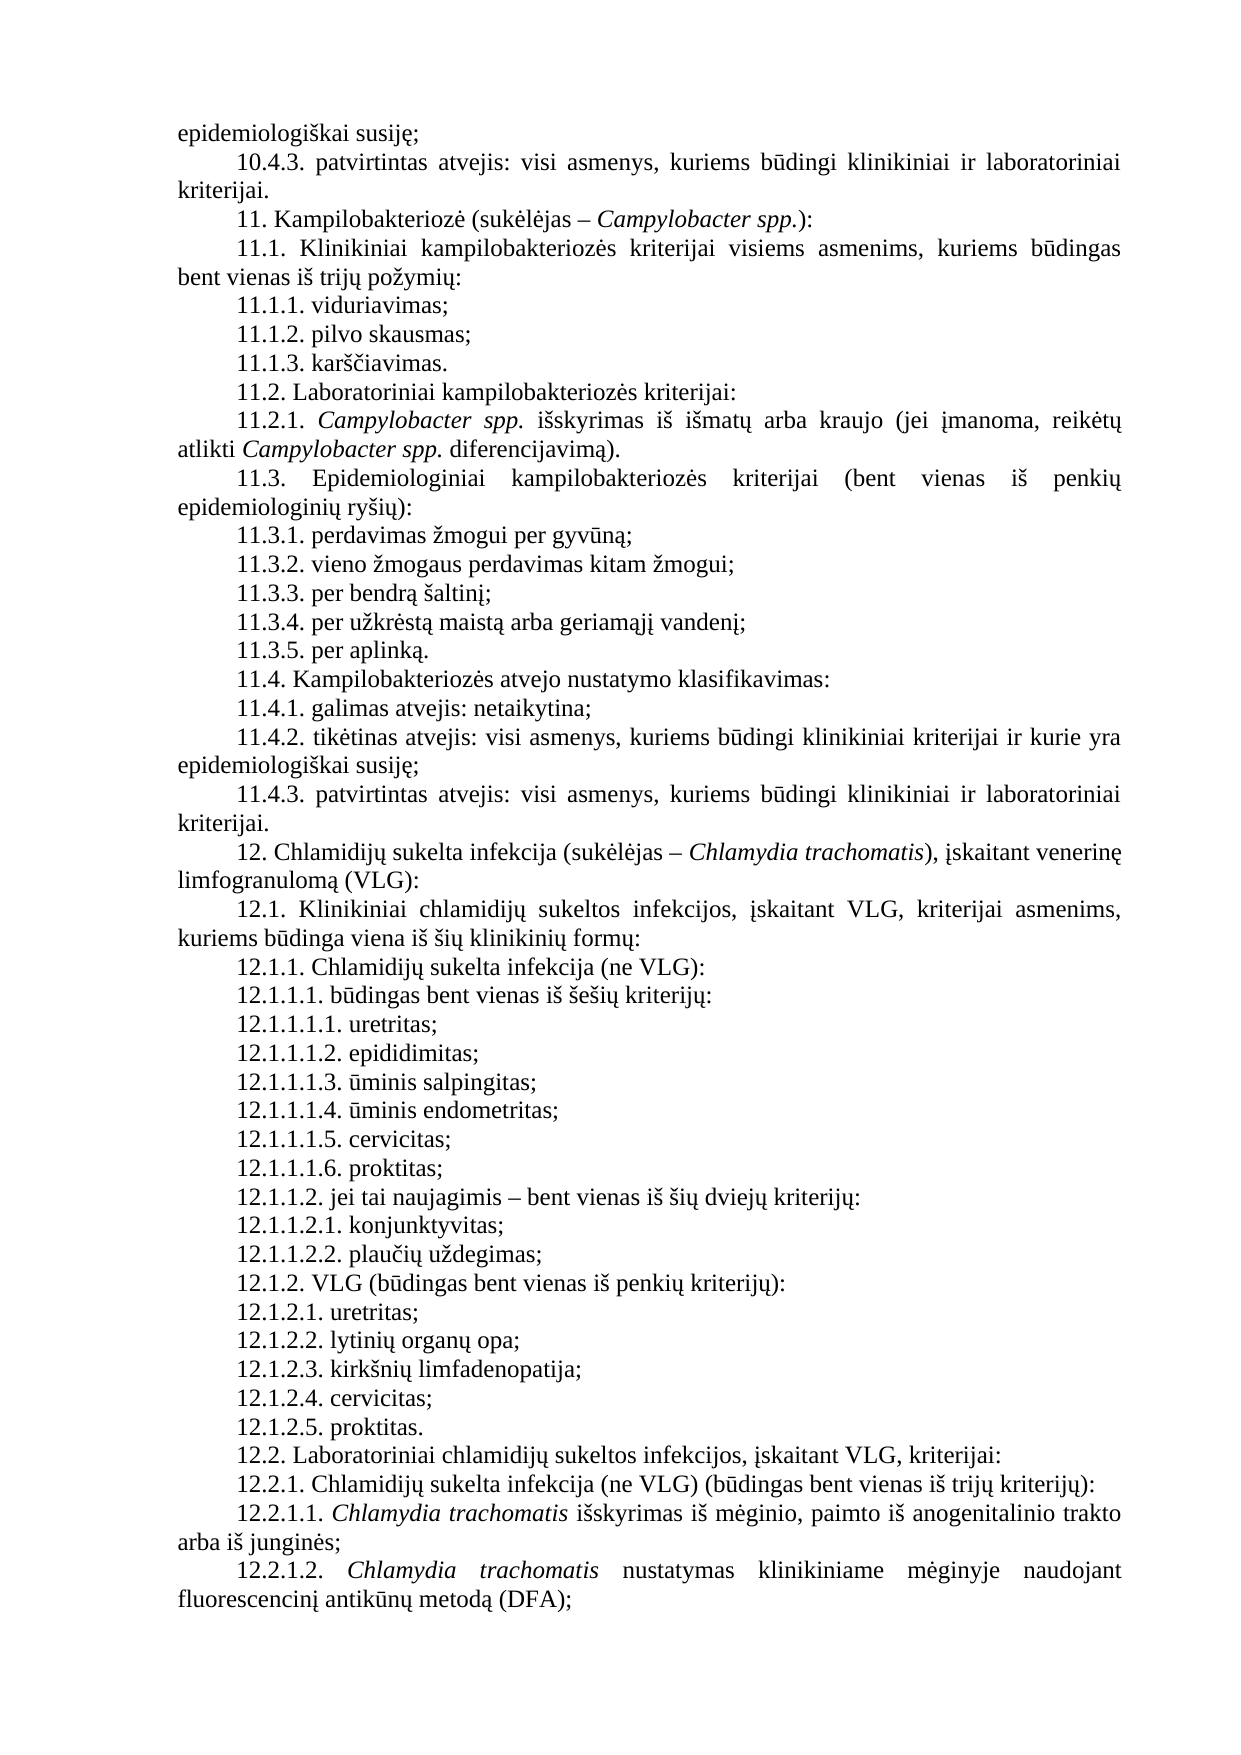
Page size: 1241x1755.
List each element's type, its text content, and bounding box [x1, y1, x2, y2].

text 11.3.4. per užkrėstą maistą arba geriamąjį vandenį; [177, 607, 1122, 636]
text 12. Chlamidijų sukelta infekcija (sukėlėjas – Chlamydia trachomatis), įskaitant venerinę limfogranulomą (VLG): [177, 837, 1122, 894]
text 11. Kampilobakteriozė (sukėlėjas – Campylobacter spp.): [177, 204, 1122, 233]
text 12.1.1.1.1. uretritas; [177, 1009, 1122, 1038]
text 12.1.2.2. lytinių organų opa; [177, 1326, 1122, 1354]
text 11.2.1. Campylobacter spp. išskyrimas iš išmatų arba kraujo (jei įmanoma, reikėtų atlikti Campylobacter spp. diferencijavimą). [177, 406, 1122, 463]
text 11.3.3. per bendrą šaltinį; [177, 578, 1122, 607]
text 12.1.1.1.5. cervicitas; [177, 1124, 1122, 1153]
text 11.4. Kampilobakteriozės atvejo nustatymo klasifikavimas: [177, 664, 1122, 693]
text 11.4.3. patvirtintas atvejis: visi asmenys, kuriems būdingi klinikiniai ir laboratoriniai kriterijai. [177, 779, 1122, 837]
text 12.1.1.1.3. ūminis salpingitas; [177, 1067, 1122, 1096]
text 11.4.2. tikėtinas atvejis: visi asmenys, kuriems būdingi klinikiniai kriterijai ir kurie yra epidemiologiškai susiję; [177, 722, 1122, 779]
text 12.1.2.3. kirkšnių limfadenopatija; [177, 1354, 1122, 1383]
text 12.1.2.5. proktitas. [177, 1412, 1122, 1441]
text 12.1.2. VLG (būdingas bent vienas iš penkių kriterijų): [177, 1268, 1122, 1297]
text 12.2.1.1. Chlamydia trachomatis išskyrimas iš mėginio, paimto iš anogenitalinio trakto arba iš junginės; [177, 1498, 1122, 1556]
text 12.2. Laboratoriniai chlamidijų sukeltos infekcijos, įskaitant VLG, kriterijai: [177, 1441, 1122, 1469]
text 11.3.1. perdavimas žmogui per gyvūną; [177, 521, 1122, 549]
text 11.3.2. vieno žmogaus perdavimas kitam žmogui; [177, 549, 1122, 578]
text 10.4.3. patvirtintas atvejis: visi asmenys, kuriems būdingi klinikiniai ir laboratoriniai kriterijai. [177, 147, 1122, 204]
text 12.1.1.1.2. epididimitas; [177, 1038, 1122, 1067]
text 12.1. Klinikiniai chlamidijų sukeltos infekcijos, įskaitant VLG, kriterijai asmenims, kuriems būdinga viena iš šių klinikinių formų: [177, 894, 1122, 952]
text 12.2.1.2. Chlamydia trachomatis nustatymas klinikiniame mėginyje naudojant fluorescencinį antikūnų metodą (DFA); [177, 1556, 1122, 1613]
text 12.1.1.1.6. proktitas; [177, 1153, 1122, 1182]
text 12.2.1. Chlamidijų sukelta infekcija (ne VLG) (būdingas bent vienas iš trijų kriterijų): [177, 1469, 1122, 1498]
text 11.1.1. viduriavimas; [177, 291, 1122, 319]
text 12.1.1.2.1. konjunktyvitas; [177, 1211, 1122, 1239]
text 11.3.5. per aplinką. [177, 636, 1122, 664]
text 11.3. Epidemiologiniai kampilobakteriozės kriterijai (bent vienas iš penkių epidemiologinių ryšių): [177, 463, 1122, 521]
text epidemiologiškai susiję; [177, 118, 1122, 147]
text 11.4.1. galimas atvejis: netaikytina; [177, 693, 1122, 722]
text 11.1.3. karščiavimas. [177, 348, 1122, 377]
text 12.1.2.1. uretritas; [177, 1297, 1122, 1326]
text 11.2. Laboratoriniai kampilobakteriozės kriterijai: [177, 377, 1122, 406]
text 11.1.2. pilvo skausmas; [177, 319, 1122, 348]
text 12.1.1.1.4. ūminis endometritas; [177, 1096, 1122, 1124]
text 12.1.1. Chlamidijų sukelta infekcija (ne VLG): [177, 952, 1122, 981]
text 12.1.2.4. cervicitas; [177, 1383, 1122, 1412]
text 12.1.1.2. jei tai naujagimis – bent vienas iš šių dviejų kriterijų: [177, 1182, 1122, 1211]
text 12.1.1.2.2. plaučių uždegimas; [177, 1239, 1122, 1268]
text 11.1. Klinikiniai kampilobakteriozės kriterijai visiems asmenims, kuriems būdingas bent vienas iš trijų požymių: [177, 233, 1122, 291]
text 12.1.1.1. būdingas bent vienas iš šešių kriterijų: [177, 981, 1122, 1009]
